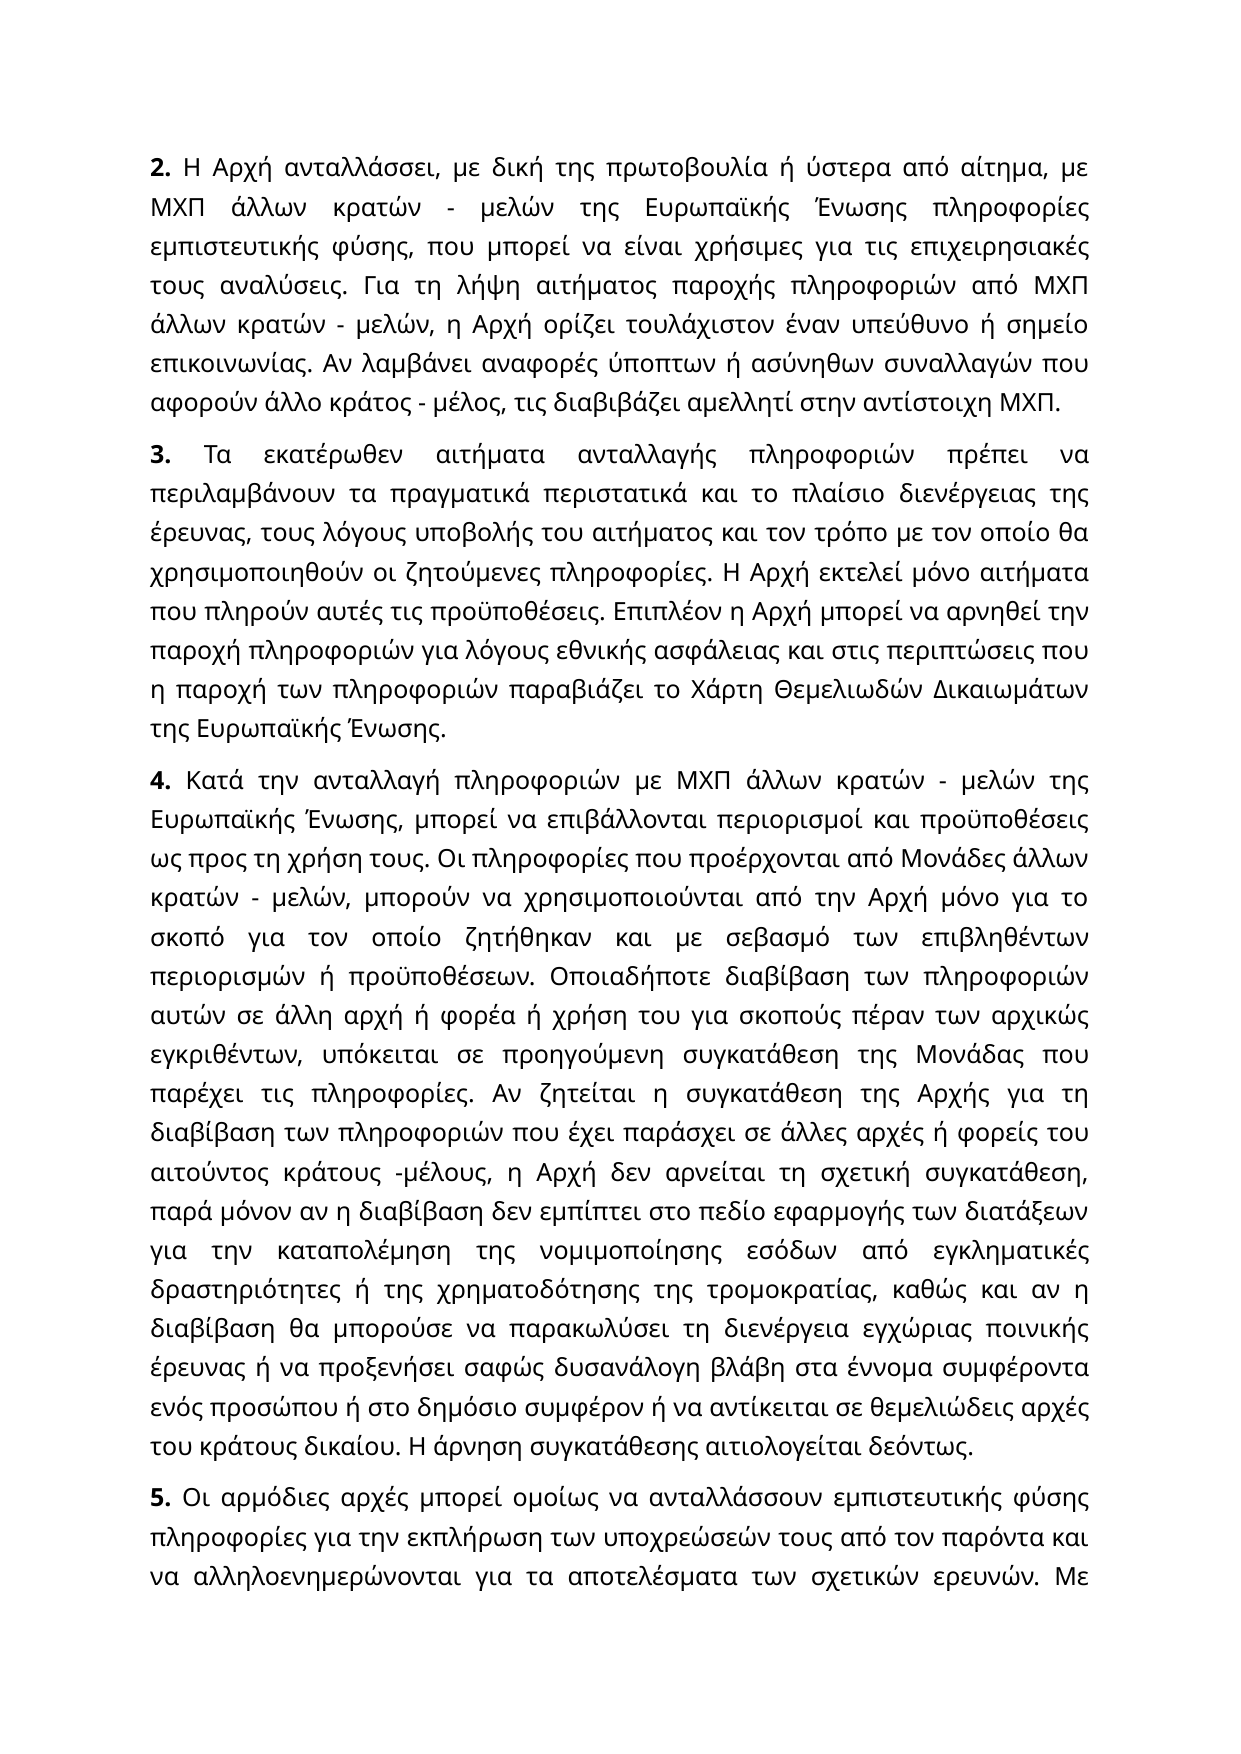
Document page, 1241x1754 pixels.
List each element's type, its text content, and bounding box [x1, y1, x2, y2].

text 5. Οι αρμόδιες αρχές μπορεί ομοίως να ανταλλάσσουν εμπιστευτικής φύσης πληροφορίες για την εκπλήρωση των υποχρεώσεών τους από τον παρόντα και να αλληλοενημερώνονται για τα αποτελέσματα των σχετικών ερευνών. Με [150, 1480, 1090, 1592]
text 4. Κατά την ανταλλαγή πληροφοριών με ΜΧΠ άλλων κρατών - μελών της Ευρωπαϊκής Ένωσης, μπορεί να επιβάλλονται περιορισμοί και προϋποθέσεις ως προς τη χρήση τους. Οι πληροφορίες που προέρχονται από Μονάδες άλλων κρατών - μελών, μπορούν να χρησιμοποιούνται από την Αρχή μόνο για το σκοπό για τον οποίο ζητήθηκαν και με σεβασμό των επιβληθέντων περιορισμών ή προϋποθέσεων. Οποιαδήποτε διαβίβαση των πληροφοριών αυτών σε άλλη αρχή ή φορέα ή χρήση του για σκοπούς πέραν των αρχικώς εγκριθέντων, υπόκειται σε προηγούμενη συγκατάθεση της Μονάδας που παρέχει τις πληροφορίες. Αν ζητείται η συγκατάθεση της Αρχής για τη διαβίβαση των πληροφοριών που έχει παράσχει σε άλλες αρχές ή φορείς του αιτούντος κράτους -μέλους, η Αρχή δεν αρνείται τη σχετική συγκατάθεση, παρά μόνον αν η διαβίβαση δεν εμπίπτει στο πεδίο εφαρμογής των διατάξεων για την καταπολέμηση της νομιμοποίησης εσόδων από εγκληματικές δραστηριότητες ή της χρηματοδότησης της τρομοκρατίας, καθώς και αν η διαβίβαση θα μπορούσε να παρακωλύσει τη διενέργεια εγχώριας ποινικής έρευνας ή να προξενήσει σαφώς δυσανάλογη βλάβη στα έννομα συμφέροντα ενός προσώπου ή στο δημόσιο συμφέρον ή να αντίκειται σε θεμελιώδεις αρχές του κράτους δικαίου. Η άρνηση συγκατάθεσης αιτιολογείται δεόντως. [150, 762, 1090, 1462]
text 2. Η Αρχή ανταλλάσσει, με δική της πρωτοβουλία ή ύστερα από αίτημα, με ΜΧΠ άλλων κρατών - μελών της Ευρωπαϊκής Ένωσης πληροφορίες εμπιστευτικής φύσης, που μπορεί να είναι χρήσιμες για τις επιχειρησιακές τους αναλύσεις. Για τη λήψη αιτήματος παροχής πληροφοριών από ΜΧΠ άλλων κρατών - μελών, η Αρχή ορίζει τουλάχιστον έναν υπεύθυνο ή σημείο επικοινωνίας. Αν λαμβάνει αναφορές ύποπτων ή ασύνηθων συναλλαγών που αφορούν άλλο κράτος - μέλος, τις διαβιβάζει αμελλητί στην αντίστοιχη ΜΧΠ. [150, 150, 1090, 419]
text 3. Τα εκατέρωθεν αιτήματα ανταλλαγής πληροφοριών πρέπει να περιλαμβάνουν τα πραγματικά περιστατικά και το πλαίσιο διενέργειας της έρευνας, τους λόγους υποβολής του αιτήματος και τον τρόπο με τον οποίο θα χρησιμοποιηθούν οι ζητούμενες πληροφορίες. Η Αρχή εκτελεί μόνο αιτήματα που πληρούν αυτές τις προϋποθέσεις. Επιπλέον η Αρχή μπορεί να αρνηθεί την παροχή πληροφοριών για λόγους εθνικής ασφάλειας και στις περιπτώσεις που η παροχή των πληροφοριών παραβιάζει το Χάρτη Θεμελιωδών Δικαιωμάτων της Ευρωπαϊκής Ένωσης. [150, 437, 1090, 745]
